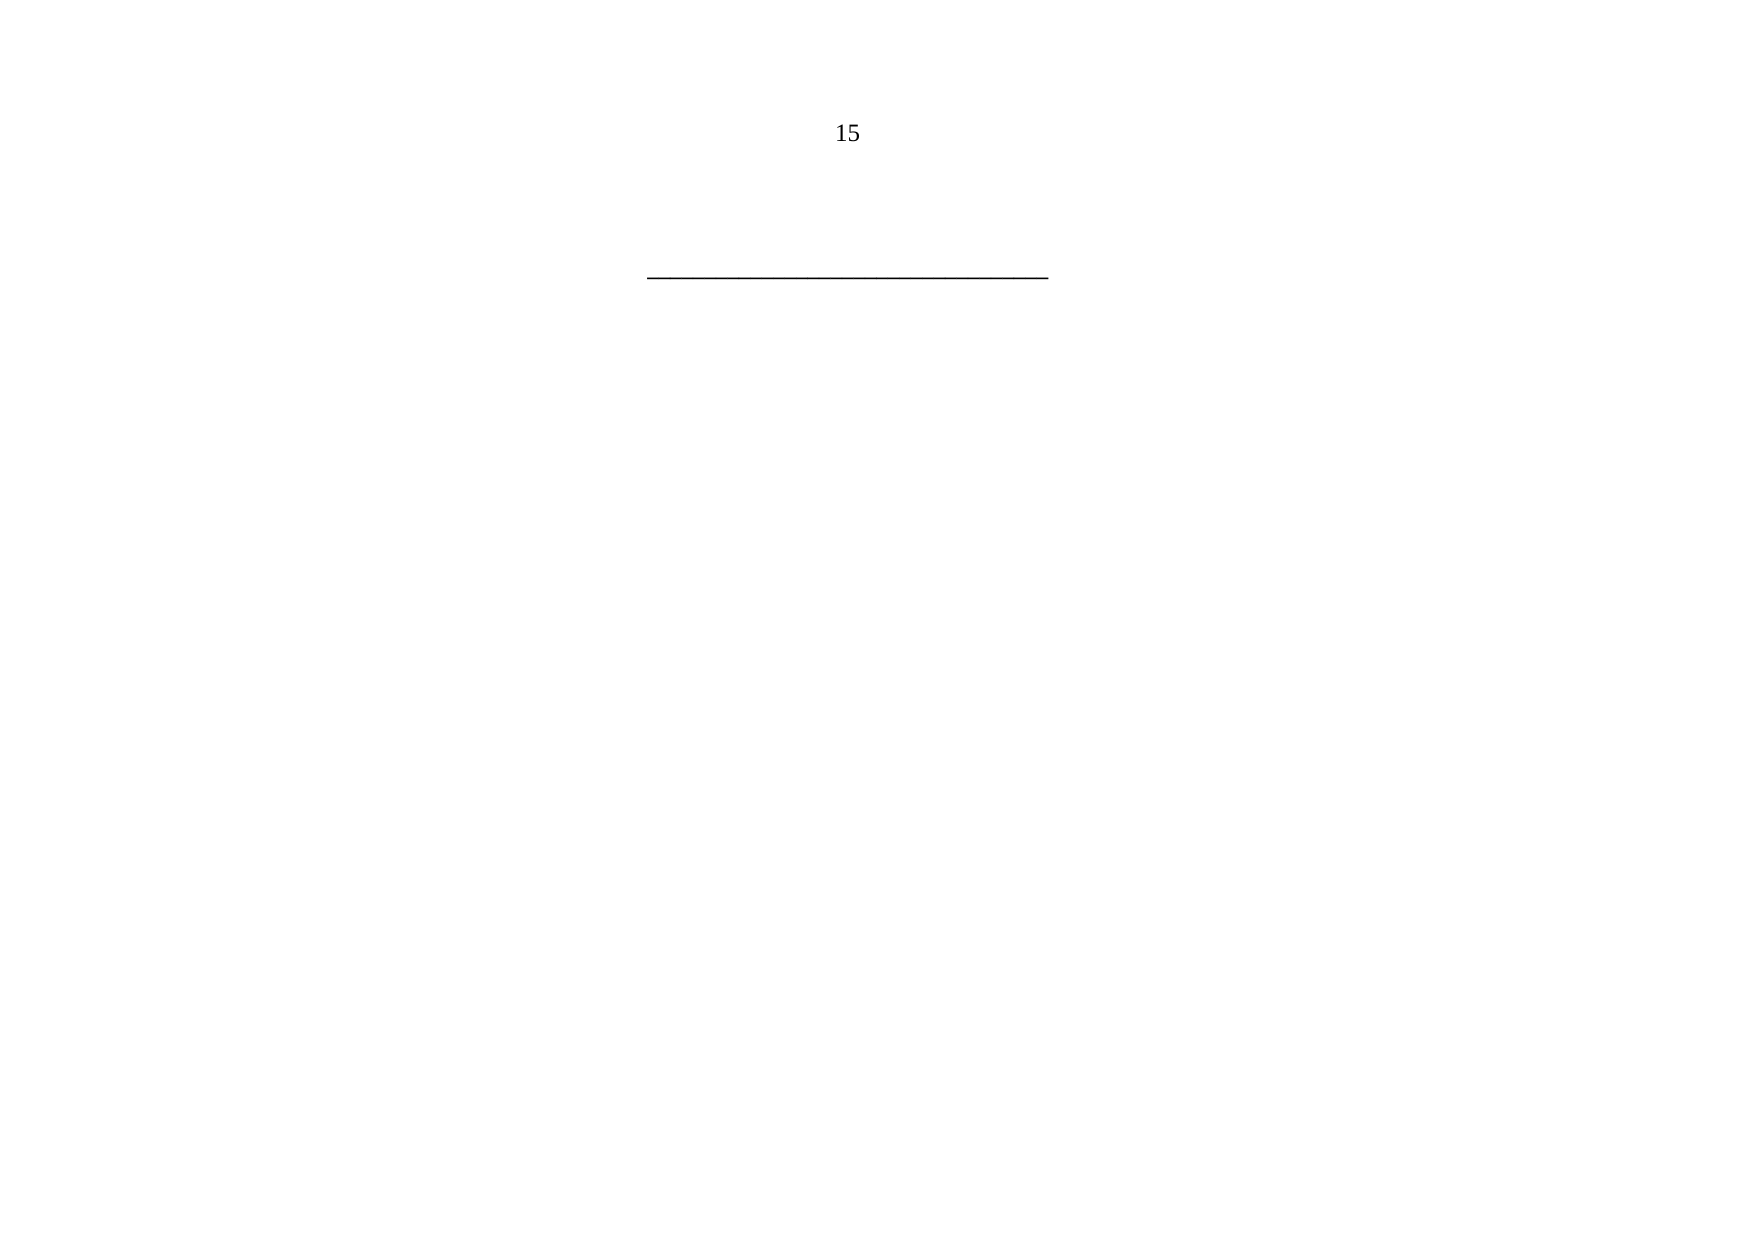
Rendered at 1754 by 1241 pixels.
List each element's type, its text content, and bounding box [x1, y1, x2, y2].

text ___________________________________ [118, 255, 1577, 281]
